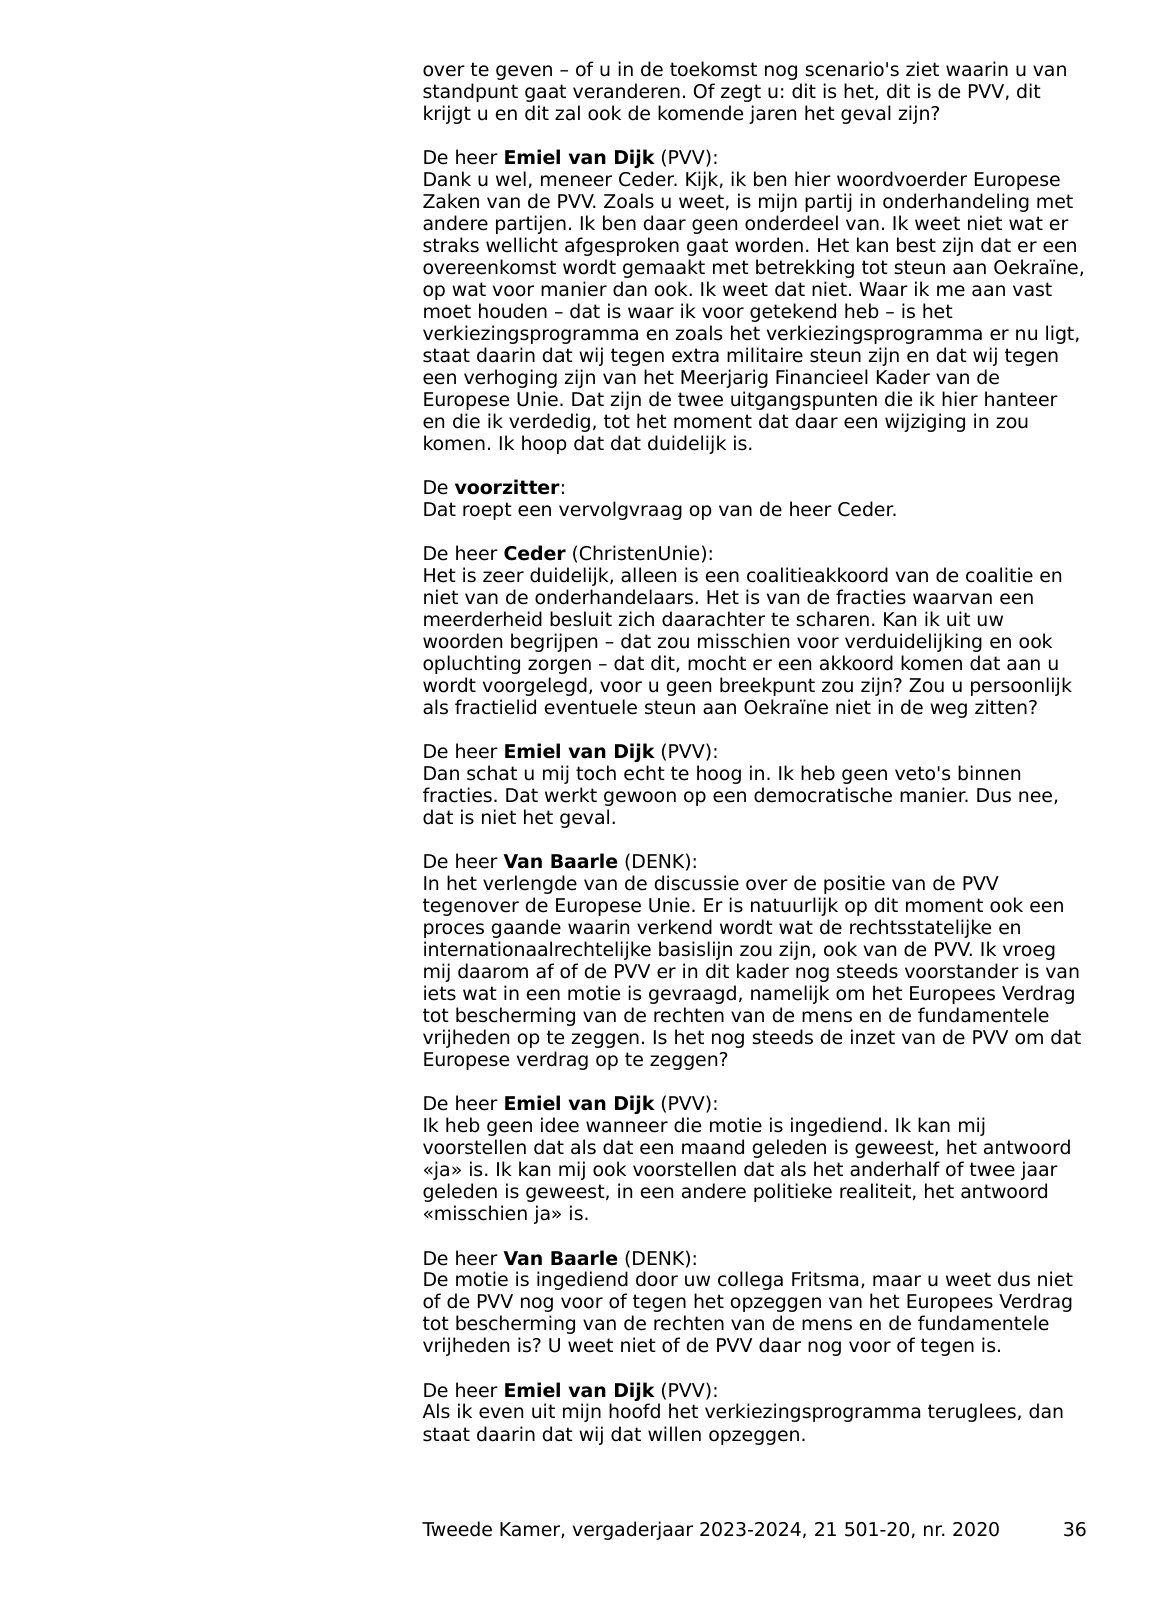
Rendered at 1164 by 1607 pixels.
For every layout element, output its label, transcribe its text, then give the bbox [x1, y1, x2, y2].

text Als ik even uit mijn hoofd het verkiezingsprogramma teruglees, dan staat daarin dat wij dat willen opzeggen. [422, 1401, 1087, 1445]
text De heer Van Baarle (DENK): [422, 1247, 1087, 1269]
text De heer Van Baarle (DENK): [422, 851, 1087, 873]
text De heer Emiel van Dijk (PVV): [422, 741, 1087, 763]
text De motie is ingediend door uw collega Fritsma, maar u weet dus niet of de PVV nog voor of tegen het opzeggen van het Europees Verdrag tot bescherming van de rechten van de mens en de fundamentele vrijheden is? U weet niet of de PVV daar nog voor of tegen is. [422, 1269, 1087, 1357]
text De voorzitter: [422, 477, 1087, 499]
text Het is zeer duidelijk, alleen is een coalitieakkoord van de coalitie en niet van de onderhandelaars. Het is van de fracties waarvan een meerderheid besluit zich daarachter te scharen. Kan ik uit uw woorden begrijpen – dat zou misschien voor verduidelijking en ook opluchting zorgen – dat dit, mocht er een akkoord komen dat aan u wordt voorgelegd, voor u geen breekpunt zou zijn? Zou u persoonlijk als fractielid eventuele steun aan Oekraïne niet in de weg zitten? [422, 565, 1087, 719]
text Ik heb geen idee wanneer die motie is ingediend. Ik kan mij voorstellen dat als dat een maand geleden is geweest, het antwoord «ja» is. Ik kan mij ook voorstellen dat als het anderhalf of twee jaar geleden is geweest, in een andere politieke realiteit, het antwoord «misschien ja» is. [422, 1115, 1087, 1225]
text Dat roept een vervolgvraag op van de heer Ceder. [422, 499, 1087, 521]
text Dan schat u mij toch echt te hoog in. Ik heb geen veto's binnen fracties. Dat werkt gewoon op een democratische manier. Dus nee, dat is niet het geval. [422, 763, 1087, 829]
text De heer Emiel van Dijk (PVV): [422, 147, 1087, 169]
text over te geven – of u in de toekomst nog scenario's ziet waarin u van standpunt gaat veranderen. Of zegt u: dit is het, dit is de PVV, dit krijgt u en dit zal ook de komende jaren het geval zijn? [422, 59, 1087, 125]
text De heer Ceder (ChristenUnie): [422, 543, 1087, 565]
text De heer Emiel van Dijk (PVV): [422, 1379, 1087, 1401]
text Dank u wel, meneer Ceder. Kijk, ik ben hier woordvoerder Europese Zaken van de PVV. Zoals u weet, is mijn partij in onderhandeling met andere partijen. Ik ben daar geen onderdeel van. Ik weet niet wat er straks wellicht afgesproken gaat worden. Het kan best zijn dat er een overeenkomst wordt gemaakt met betrekking tot steun aan Oekraïne, op wat voor manier dan ook. Ik weet dat niet. Waar ik me aan vast moet houden – dat is waar ik voor getekend heb – is het verkiezingsprogramma en zoals het verkiezingsprogramma er nu ligt, staat daarin dat wij tegen extra militaire steun zijn en dat wij tegen een verhoging zijn van het Meerjarig Financieel Kader van de Europese Unie. Dat zijn de twee uitgangspunten die ik hier hanteer en die ik verdedig, tot het moment dat daar een wijziging in zou komen. Ik hoop dat dat duidelijk is. [422, 169, 1087, 455]
text De heer Emiel van Dijk (PVV): [422, 1093, 1087, 1115]
text In het verlengde van de discussie over de positie van de PVV tegenover de Europese Unie. Er is natuurlijk op dit moment ook een proces gaande waarin verkend wordt wat de rechtsstatelijke en internationaalrechtelijke basislijn zou zijn, ook van de PVV. Ik vroeg mij daarom af of de PVV er in dit kader nog steeds voorstander is van iets wat in een motie is gevraagd, namelijk om het Europees Verdrag tot bescherming van de rechten van de mens en de fundamentele vrijheden op te zeggen. Is het nog steeds de inzet van de PVV om dat Europese verdrag op te zeggen? [422, 873, 1087, 1071]
